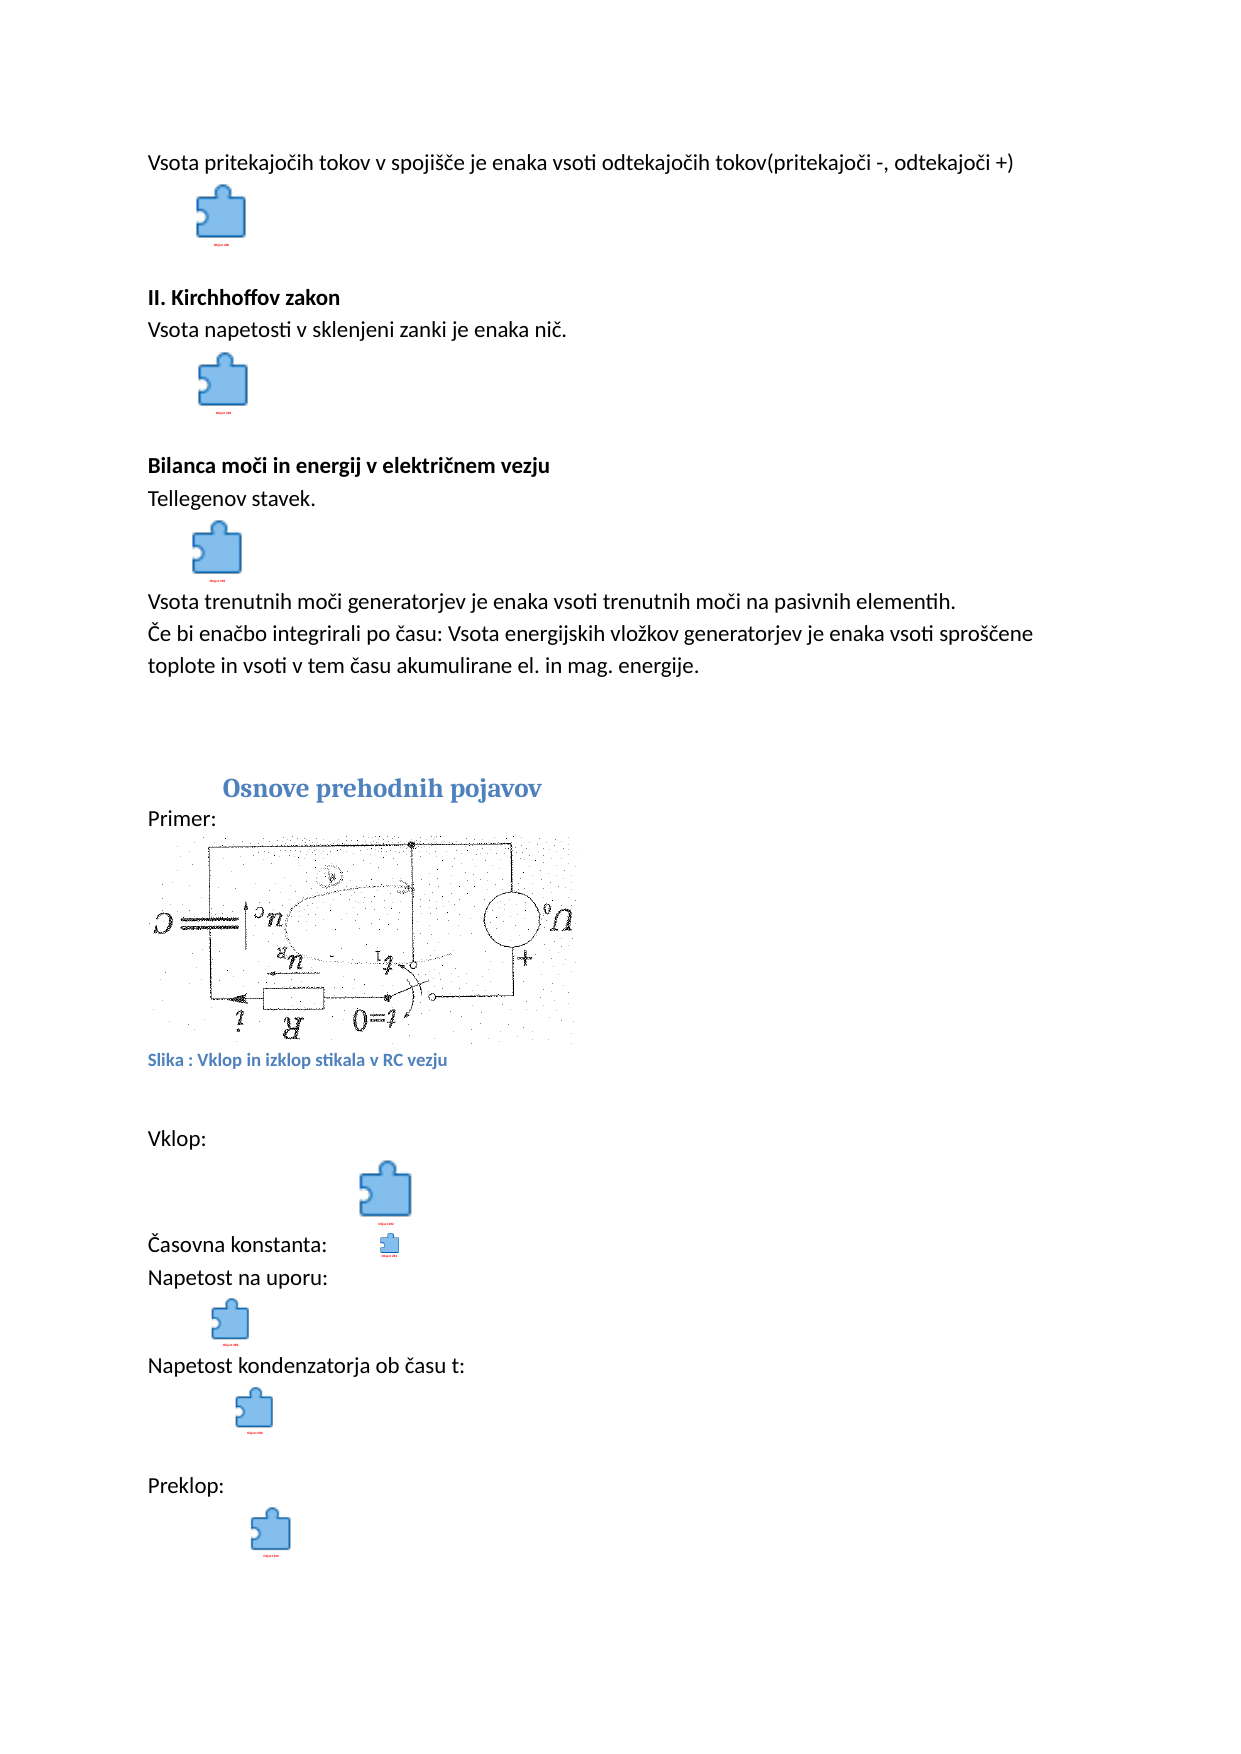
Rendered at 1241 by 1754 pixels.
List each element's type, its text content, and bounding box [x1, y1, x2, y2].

text Vklop: [148, 1124, 1093, 1152]
text Bilanca moči in energij v električnem vezju [148, 451, 1093, 479]
text Vsota pritekajočih tokov v spojišče je enaka vsoti odtekajočih tokov(pritekajoči -, odtekajoči +) [148, 148, 1093, 176]
text Napetost kondenzatorja ob času t: [148, 1351, 1093, 1379]
text Preklop: [148, 1471, 1093, 1499]
text II. Kirchhoffov zakon [148, 283, 1093, 311]
text Slika : Vklop in izklop stikala v RC vezju [148, 1048, 1093, 1071]
text Vsota napetosti v sklenjeni zanki je enaka nič. [148, 316, 1093, 344]
text Primer: [148, 804, 1093, 832]
subtitle Osnove prehodnih pojavov [223, 773, 1093, 804]
text Tellegenov stavek. [148, 484, 1093, 512]
text Če bi enačbo integrirali po času: Vsota energijskih vložkov generatorjev je enaka vsoti sproščene toplote in vsoti v tem času akumulirane el. in mag. energije. [148, 619, 1093, 680]
text Napetost na uporu: [148, 1263, 1093, 1291]
text Vsota trenutnih moči generatorjev je enaka vsoti trenutnih moči na pasivnih elementih. [148, 587, 1093, 615]
text Časovna konstanta: [148, 1231, 1093, 1259]
